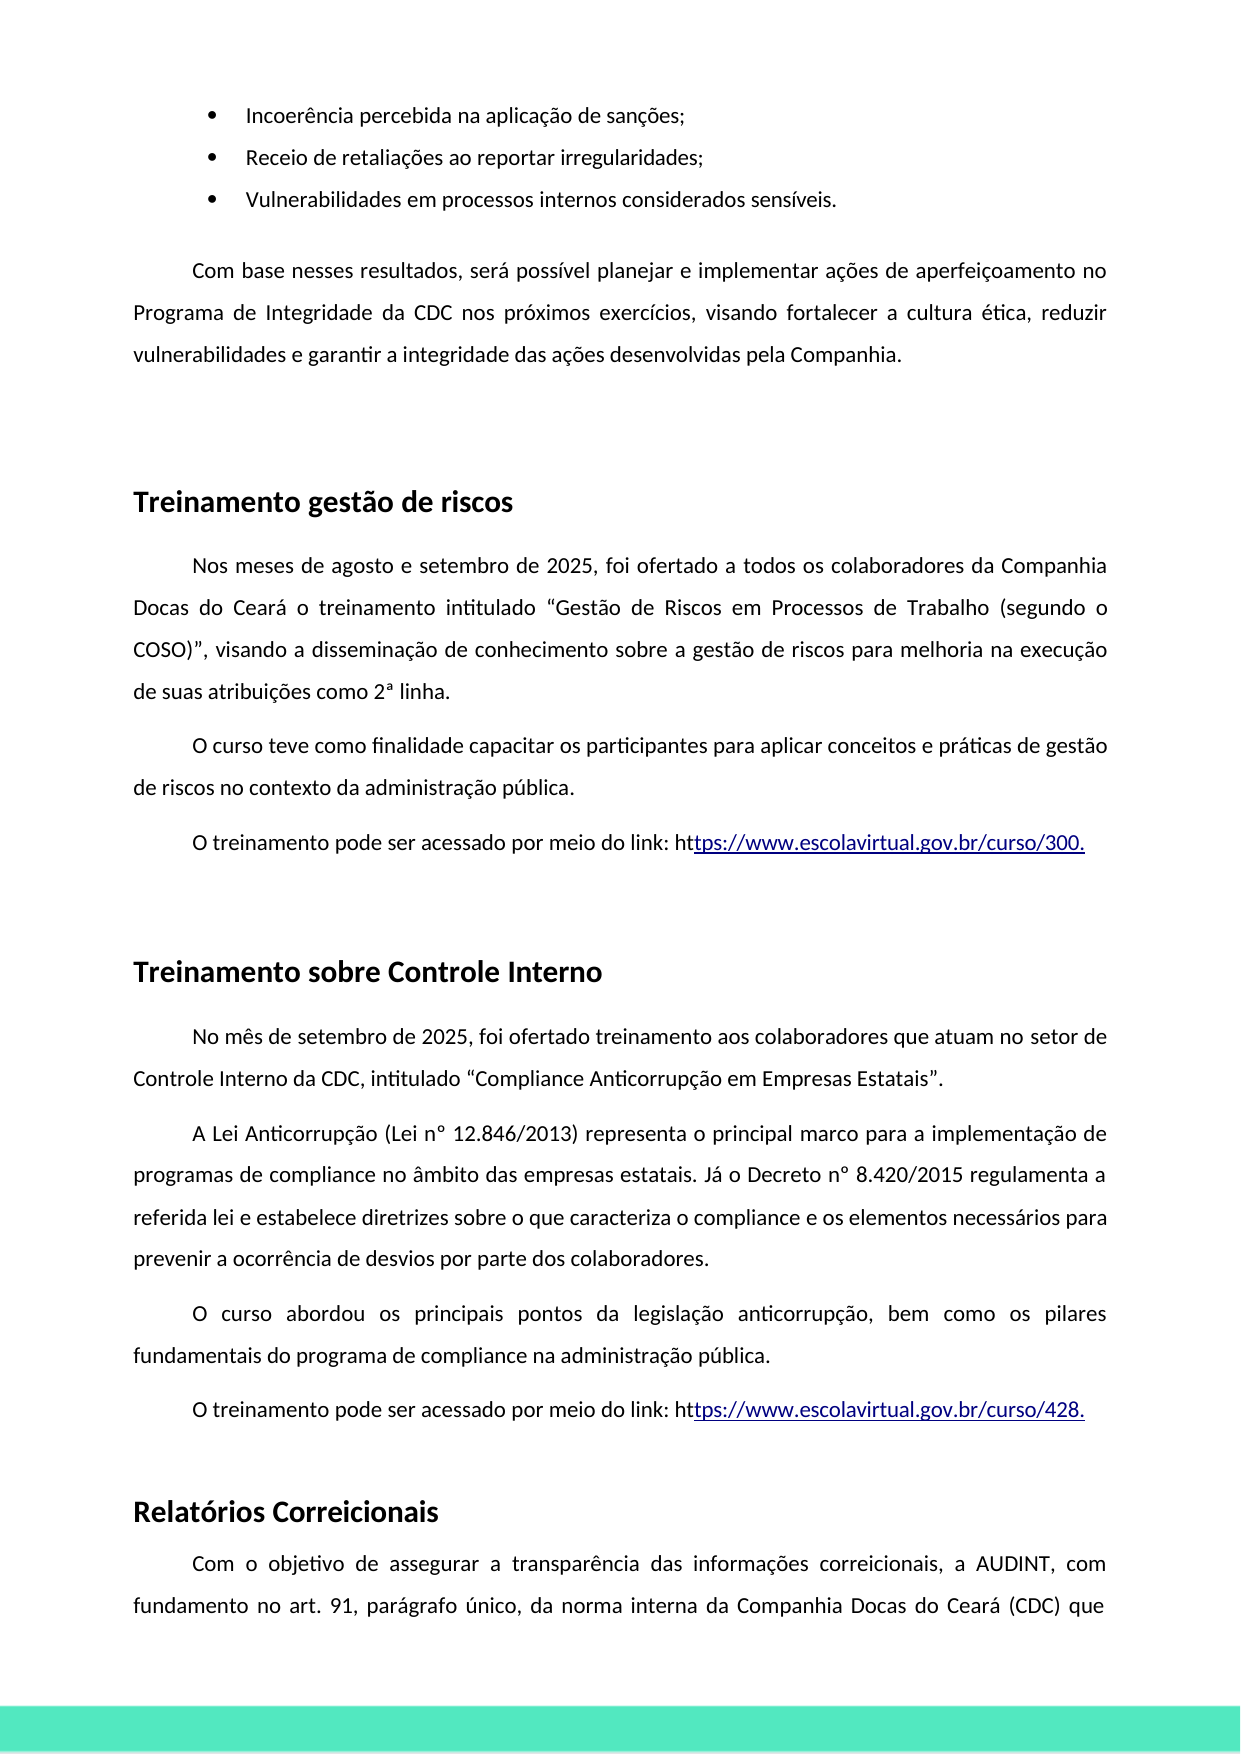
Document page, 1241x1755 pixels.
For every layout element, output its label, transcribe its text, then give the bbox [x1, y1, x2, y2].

text Com base nesses resultados, será possível planejar e implementar ações de aperfeiçoamento no Programa de Integridade da CDC nos próximos exercícios, visando fortalecer a cultura ética, reduzir vulnerabilidades e garantir a integridade das ações desenvolvidas pela Companhia. [133, 257, 1108, 368]
text A Lei Anticorrupção (Lei nº 12.846/2013) representa o principal marco para a implementação de programas de compliance no âmbito das empresas estatais. Já o Decreto nº 8.420/2015 regulamenta a referida lei e estabelece diretrizes sobre o que caracteriza o compliance e os elementos necessários para prevenir a ocorrência de desvios por parte dos colaboradores. [133, 1119, 1108, 1273]
list Vulnerabilidades em processos internos considerados sensíveis. [208, 185, 1123, 213]
list Receio de retaliações ao reportar irregularidades; [208, 143, 1123, 171]
text O curso teve como finalidade capacitar os participantes para aplicar conceitos e práticas de gestão de riscos no contexto da administração pública. [133, 732, 1108, 802]
text O curso abordou os principais pontos da legislação anticorrupção, bem como os pilares fundamentais do programa de compliance na administração pública. [133, 1299, 1108, 1369]
list Incoerência percebida na aplicação de sanções; [208, 101, 1123, 129]
subtitle Relatórios Correicionais [133, 1492, 1123, 1530]
text Com o objetivo de assegurar a transparência das informações correicionais, a AUDINT, com fundamento no art. 91, parágrafo único, da norma interna da Companhia Docas do Ceará (CDC) que [133, 1549, 1108, 1619]
subtitle Treinamento gestão de riscos [133, 482, 1123, 520]
text Nos meses de agosto e setembro de 2025, foi ofertado a todos os colaboradores da Companhia Docas do Ceará o treinamento intitulado “Gestão de Riscos em Processos de Trabalho (segundo o COSO)”, visando a disseminação de conhecimento sobre a gestão de riscos para melhoria na execução de suas atribuições como 2ª linha. [133, 551, 1108, 705]
text O treinamento pode ser acessado por meio do link: https://www.escolavirtual.gov.br/curso/300. [192, 828, 1123, 856]
text O treinamento pode ser acessado por meio do link: https://www.escolavirtual.gov.br/curso/428. [192, 1396, 1123, 1423]
subtitle Treinamento sobre Controle Interno [133, 952, 1123, 991]
text No mês de setembro de 2025, foi ofertado treinamento aos colaboradores que atuam no setor de Controle Interno da CDC, intitulado “Compliance Anticorrupção em Empresas Estatais”. [133, 1022, 1108, 1092]
